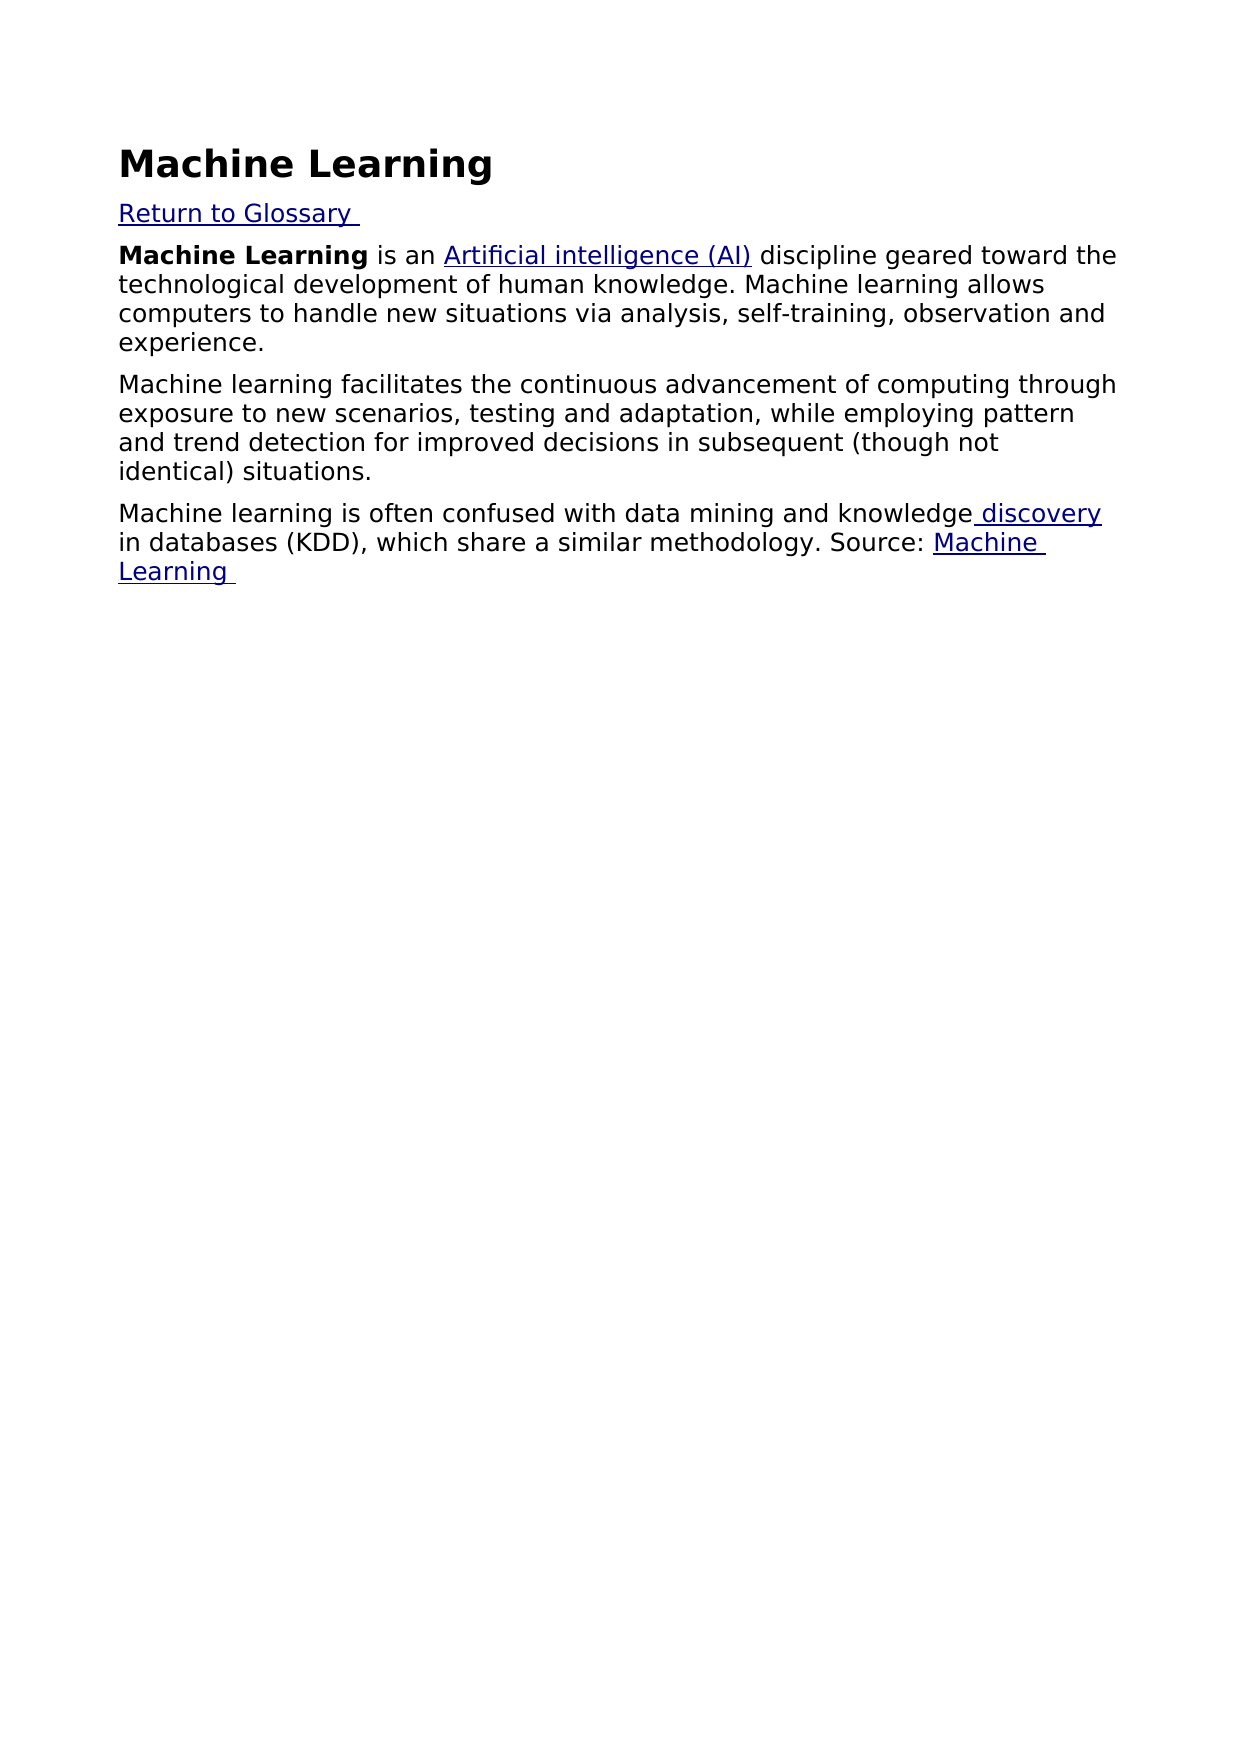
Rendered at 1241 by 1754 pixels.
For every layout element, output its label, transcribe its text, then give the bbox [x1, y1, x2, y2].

text Machine learning facilitates the continuous advancement of computing through exposure to new scenarios, testing and adaptation, while employing pattern and trend detection for improved decisions in subsequent (though not identical) situations. [118, 370, 1122, 487]
text Machine learning is often confused with data mining and knowledge discovery in databases (KDD), which share a similar methodology. Source: Machine Learning [118, 499, 1122, 587]
text Machine Learning is an Artificial intelligence (AI) discipline geared toward the technological development of human knowledge. Machine learning allows computers to handle new situations via analysis, self-training, observation and experience. [118, 241, 1122, 358]
subtitle Machine Learning [118, 143, 1122, 187]
text Return to Glossary [118, 199, 1122, 228]
